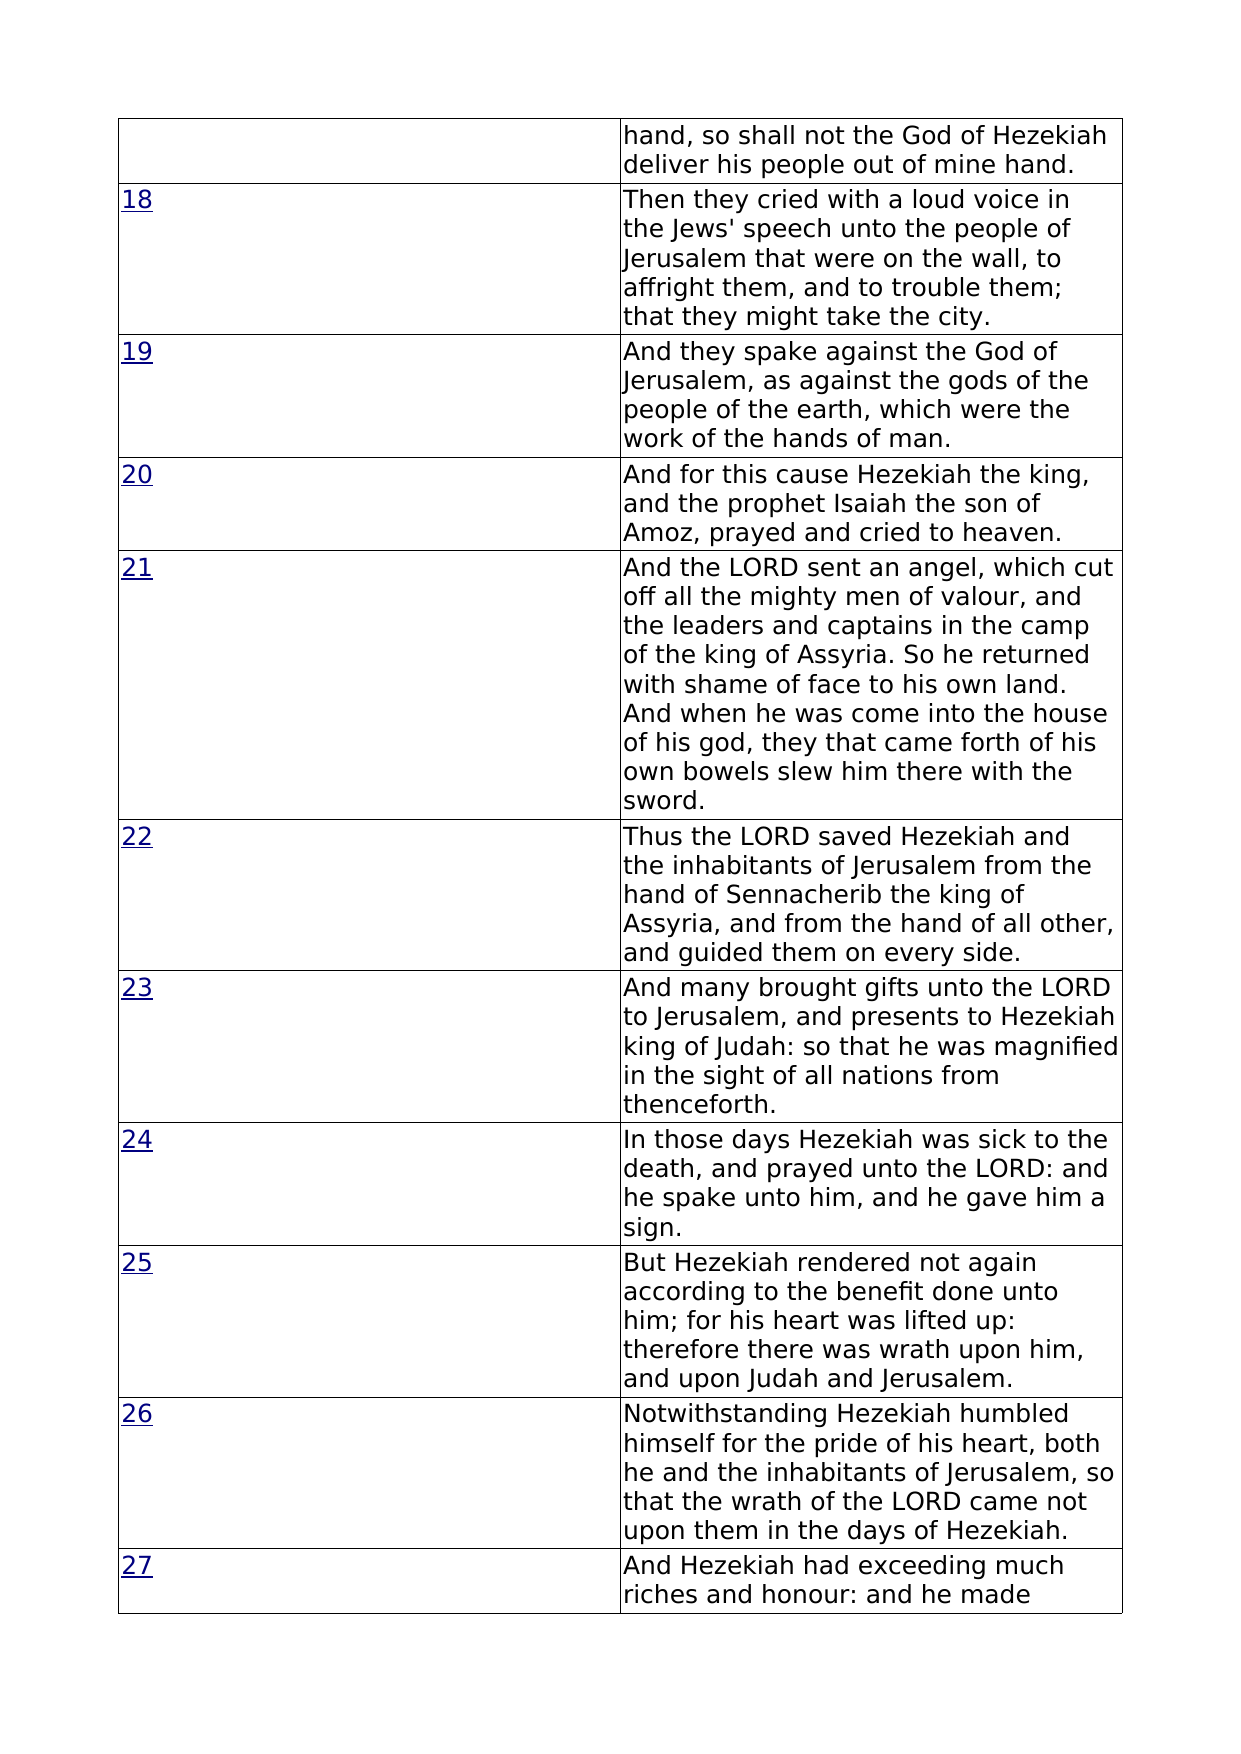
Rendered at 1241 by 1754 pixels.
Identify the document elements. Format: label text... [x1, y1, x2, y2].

table_cell 26 [119, 1398, 620, 1548]
table_cell 20 [119, 458, 620, 550]
table_cell 19 [119, 335, 620, 457]
table_cell And many brought gifts unto the LORD to Jerusalem, and presents to Hezekiah king of Judah: so that he was magnified in the sight of all nations from thenceforth. [621, 971, 1122, 1122]
table_cell Then they cried with a loud voice in the Jews' speech unto the people of Jerusalem that were on the wall, to affright them, and to trouble them; that they might take the city. [621, 184, 1122, 334]
table_cell 25 [119, 1246, 620, 1397]
table_cell And the LORD sent an angel, which cut off all the mighty men of valour, and the leaders and captains in the camp of the king of Assyria. So he returned with shame of face to his own land. And when he was come into the house of his god, they that came forth of his own bowels slew him there with the sword. [621, 551, 1122, 819]
table_cell [119, 119, 620, 182]
table_cell 22 [119, 820, 620, 970]
table_cell 18 [119, 184, 620, 334]
table_cell Thus the LORD saved Hezekiah and the inhabitants of Jerusalem from the hand of Sennacherib the king of Assyria, and from the hand of all other, and guided them on every side. [621, 820, 1122, 970]
table_cell And for this cause Hezekiah the king, and the prophet Isaiah the son of Amoz, prayed and cried to heaven. [621, 458, 1122, 550]
table_cell 24 [119, 1123, 620, 1245]
table_cell Notwithstanding Hezekiah humbled himself for the pride of his heart, both he and the inhabitants of Jerusalem, so that the wrath of the LORD came not upon them in the days of Hezekiah. [621, 1398, 1122, 1548]
table_cell 21 [119, 551, 620, 819]
table_cell 27 [119, 1549, 620, 1613]
table_cell 23 [119, 971, 620, 1122]
table_cell In those days Hezekiah was sick to the death, and prayed unto the LORD: and he spake unto him, and he gave him a sign. [621, 1123, 1122, 1245]
table_cell And Hezekiah had exceeding much riches and honour: and he made [621, 1549, 1122, 1613]
table_cell hand, so shall not the God of Hezekiah deliver his people out of mine hand. [621, 119, 1122, 182]
table_cell But Hezekiah rendered not again according to the benefit done unto him; for his heart was lifted up: therefore there was wrath upon him, and upon Judah and Jerusalem. [621, 1246, 1122, 1397]
table_cell And they spake against the God of Jerusalem, as against the gods of the people of the earth, which were the work of the hands of man. [621, 335, 1122, 457]
